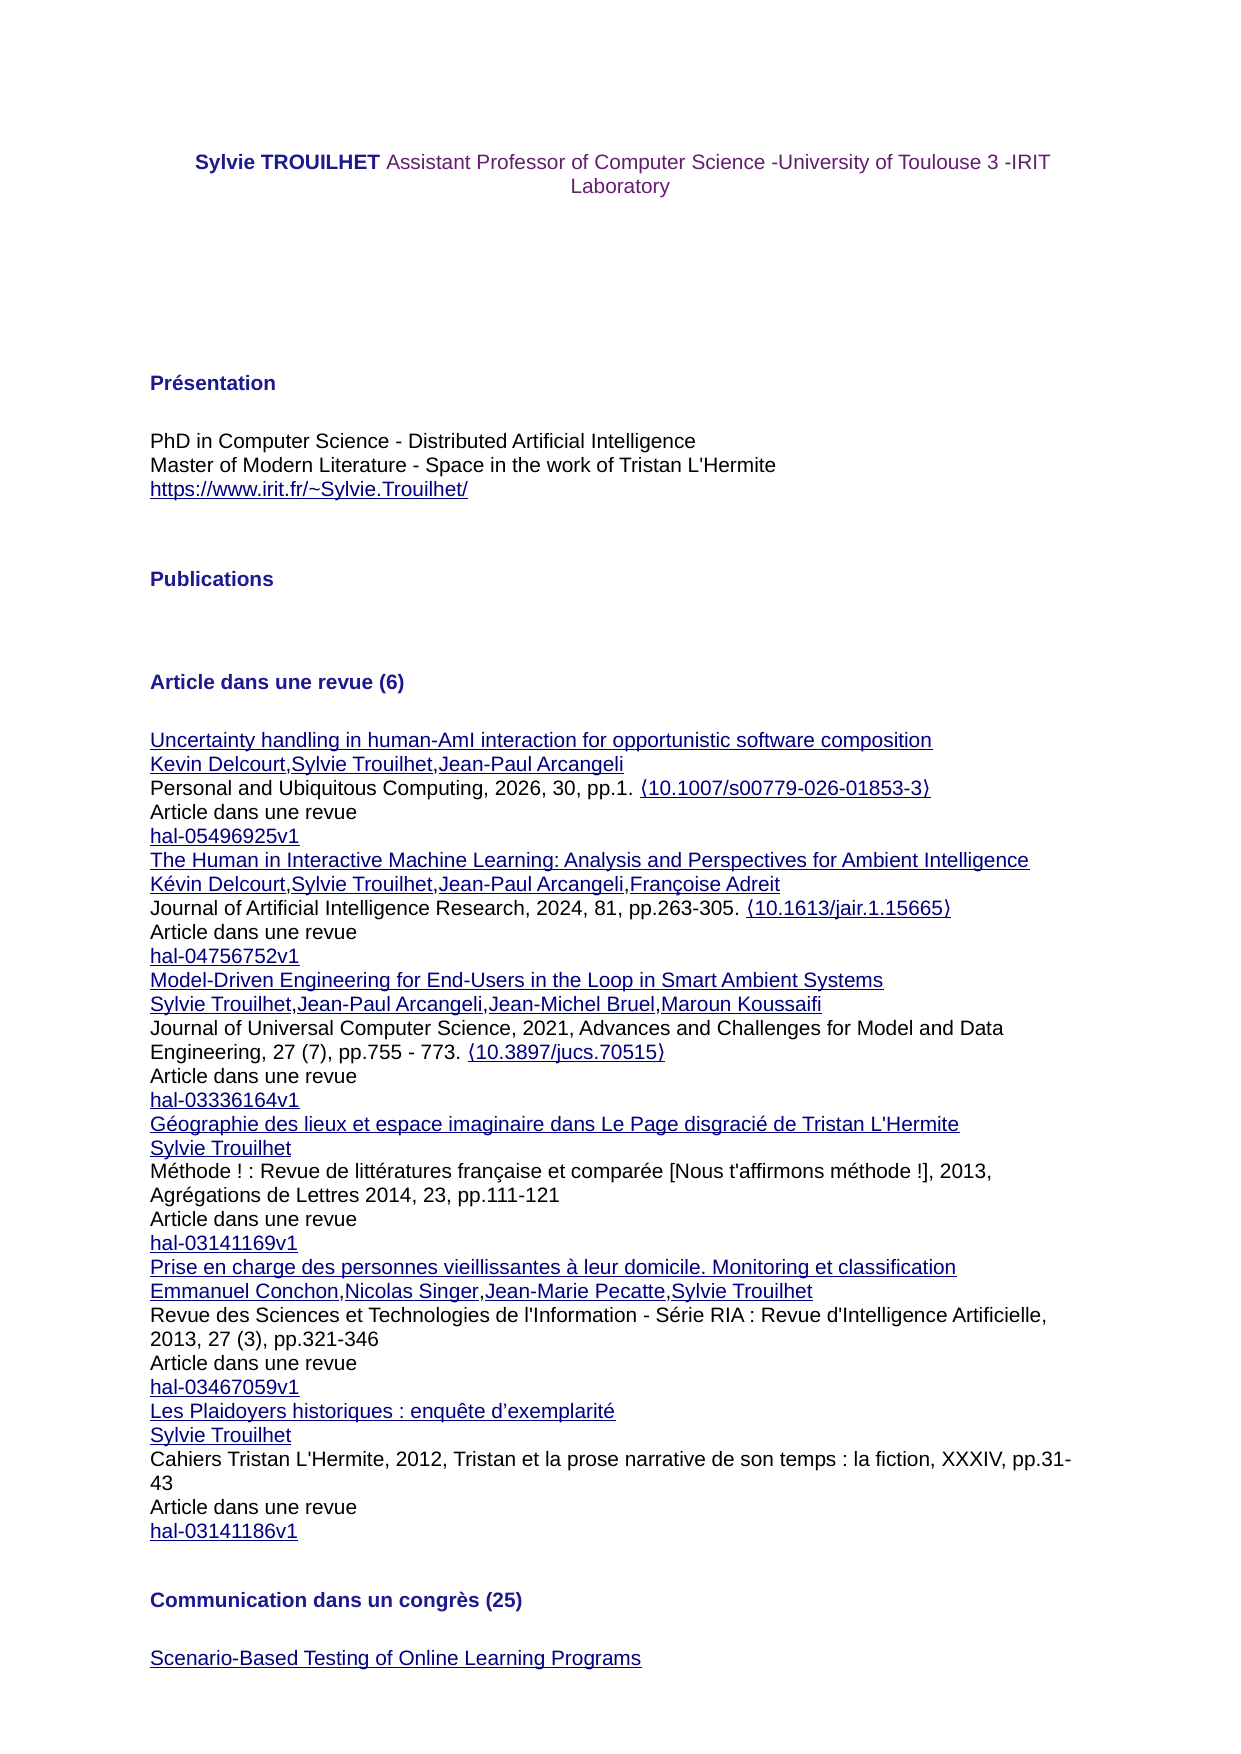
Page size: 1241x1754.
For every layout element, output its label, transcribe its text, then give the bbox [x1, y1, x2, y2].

table_cell Prise en charge des personnes vieillissantes à leur domicile. Monitoring et classification Emmanuel Conchon,Nicolas Singer,Jean-Marie Pecatte,Sylvie Trouilhet Revue des Sciences et Technologies de l'Information - Série RIA : Revue d'Intelligence Artificielle, 2013, 27 (3), pp.321-346 Article dans une revue hal-03467059v1 [150, 1255, 1090, 1399]
text https://www.irit.fr/~Sylvie.Trouilhet/ [150, 477, 1090, 501]
text Master of Modern Literature - Space in the work of Tristan L'Hermite [150, 453, 1090, 477]
table_cell Model-Driven Engineering for End-Users in the Loop in Smart Ambient Systems Sylvie Trouilhet,Jean-Paul Arcangeli,Jean-Michel Bruel,Maroun Koussaifi Journal of Universal Computer Science, 2021, Advances and Challenges for Model and Data Engineering, 27 (7), pp.755 - 773. ⟨10.3897/jucs.70515⟩ Article dans une revue hal-03336164v1 [150, 968, 1090, 1111]
table_cell Géographie des lieux et espace imaginaire dans Le Page disgracié de Tristan L'Hermite Sylvie Trouilhet Méthode ! : Revue de littératures française et comparée [Nous t'affirmons méthode !], 2013, Agrégations de Lettres 2014, 23, pp.111-121 Article dans une revue hal-03141169v1 [150, 1111, 1090, 1255]
table_header Uncertainty handling in human-AmI interaction for opportunistic software composition Kevin Delcourt,Sylvie Trouilhet,Jean-Paul Arcangeli Personal and Ubiquitous Computing, 2026, 30, pp.1. ⟨10.1007/s00779-026-01853-3⟩ Article dans une revue hal-05496925v1 [150, 728, 1090, 848]
subtitle Présentation [150, 371, 1090, 395]
table_header Scenario-Based Testing of Online Learning Programs [150, 1646, 1090, 1670]
table_cell The Human in Interactive Machine Learning: Analysis and Perspectives for Ambient Intelligence Kévin Delcourt,Sylvie Trouilhet,Jean-Paul Arcangeli,Françoise Adreit Journal of Artificial Intelligence Research, 2024, 81, pp.263-305. ⟨10.1613/jair.1.15665⟩ Article dans une revue hal-04756752v1 [150, 848, 1090, 968]
table_cell Les Plaidoyers historiques : enquête d’exemplarité Sylvie Trouilhet Cahiers Tristan L'Hermite, 2012, Tristan et la prose narrative de son temps : la fiction, XXXIV, pp.31-43 Article dans une revue hal-03141186v1 [150, 1399, 1090, 1543]
subtitle Sylvie TROUILHET Assistant Professor of Computer Science -University of Toulouse 3 -IRIT Laboratory [150, 150, 1090, 198]
subtitle Publications [150, 567, 1090, 591]
subtitle Article dans une revue (6) [150, 670, 1090, 694]
subtitle Communication dans un congrès (25) [150, 1587, 1090, 1611]
text PhD in Computer Science - Distributed Artificial Intelligence [150, 429, 1090, 453]
